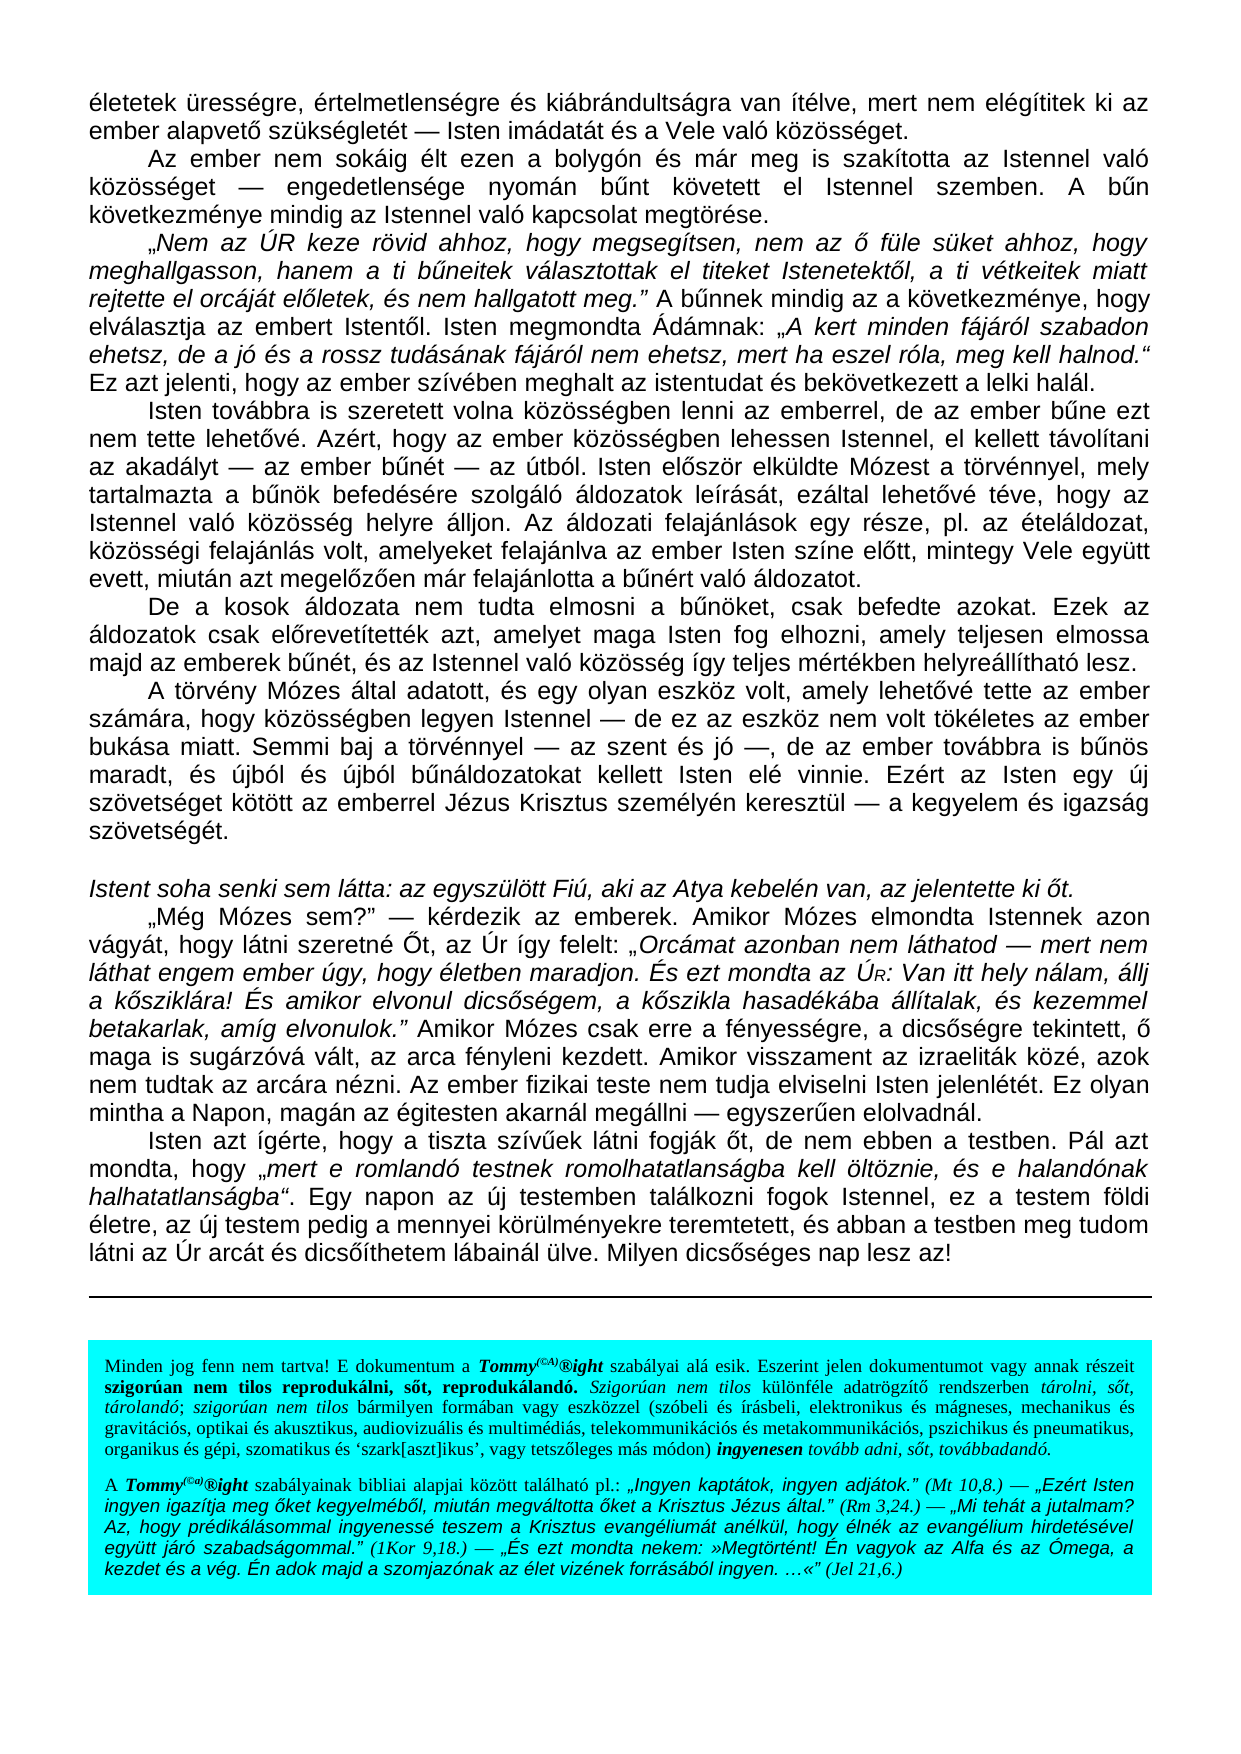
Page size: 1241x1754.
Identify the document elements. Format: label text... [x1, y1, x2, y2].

text Az ember nem sokáig élt ezen a bolygón és már meg is szakította az Istennel való közösséget ― engedetlensége nyomán bűnt követett el Istennel szemben. A bűn következménye mindig az Istennel való kapcsolat megtörése. [88, 144, 1152, 229]
text életetek ürességre, értelmetlenségre és kiábrándultságra van ítélve, mert nem elégítitek ki az ember alapvető szükségletét ― Isten imádatát és a Vele való közösséget. [88, 88, 1152, 144]
text Istent soha senki sem látta: az egyszülött Fiú, aki az Atya kebelén van, az jelentette ki őt. [88, 874, 1152, 903]
text De a kosok áldozata nem tudta elmosni a bűnöket, csak befedte azokat. Ezek az áldozatok csak előrevetítették azt, amelyet maga Isten fog elhozni, amely teljesen elmossa majd az emberek bűnét, és az Istennel való közösség így teljes mértékben helyreállítható lesz. [88, 593, 1152, 677]
text Minden jog fenn nem tartva! E dokumentum a Tommy(©A)®ight szabályai alá esik. Eszerint jelen dokumentumot vagy annak részeit szigorúan nem tilos reprodukálni, sőt, reprodukálandó. Szigorúan nem tilos különféle adatrögzítő rendszerben tárolni, sőt, tárolandó; szigorúan nem tilos bármilyen formában vagy eszközzel (szóbeli és írásbeli, elektronikus és mágneses, mechanikus és gravitációs, optikai és akusztikus, audiovizuális és multimédiás, telekommunikációs és metakommunikációs, pszichikus és pneumatikus, organikus és gépi, szomatikus és ‘szark[aszt]ikus’, vagy tetszőleges más módon) ingyenesen tovább adni, sőt, továbbadandó. [90, 1341, 1151, 1458]
text A Tommy(©a)®ight szabályainak bibliai alapjai között található pl.: „Ingyen kaptátok, ingyen adjátok.” (Mt 10,8.) ― „Ezért Isten ingyen igazítja meg őket kegyelméből, miután megváltotta őket a Krisztus Jézus által.” (Rm 3,24.) ― „Mi tehát a jutalmam? Az, hogy prédikálásommal ingyenessé teszem a Krisztus evangéliumát anélkül, hogy élnék az evangélium hirdetésével együtt járó szabadságommal.” (1Kor 9,18.) ― „És ezt mondta nekem: »Megtörtént! Én vagyok az Alfa és az Ómega, a kezdet és a vég. Én adok majd a szomjazónak az élet vizének forrásából ingyen. …«” (Jel 21,6.) [90, 1458, 1151, 1594]
text „Még Mózes sem?” ― kérdezik az emberek. Amikor Mózes elmondta Istennek azon vágyát, hogy látni szeretné Őt, az Úr így felelt: „Orcámat azonban nem láthatod ― mert nem láthat engem ember úgy, hogy életben maradjon. És ezt mondta az Úr: Van itt hely nálam, állj a kősziklára! És amikor elvonul dicsőségem, a kőszikla hasadékába állítalak, és kezemmel betakarlak, amíg elvonulok.” Amikor Mózes csak erre a fényességre, a dicsőségre tekintett, ő maga is sugárzóvá vált, az arca fényleni kezdett. Amikor visszament az izraeliták közé, azok nem tudtak az arcára nézni. Az ember fizikai teste nem tudja elviselni Isten jelenlétét. Ez olyan mintha a Napon, magán az égitesten akarnál megállni ― egyszerűen elolvadnál. [88, 903, 1152, 1127]
text Isten azt ígérte, hogy a tiszta szívűek látni fogják őt, de nem ebben a testben. Pál azt mondta, hogy „mert e romlandó testnek romolhatatlanságba kell öltöznie, és e halandónak halhatatlanságba“. Egy napon az új testemben találkozni fogok Istennel, ez a testem földi életre, az új testem pedig a mennyei körülményekre teremtetett, és abban a testben meg tudom látni az Úr arcát és dicsőíthetem lábainál ülve. Milyen dicsőséges nap lesz az! [88, 1127, 1152, 1267]
text Isten továbbra is szeretett volna közösségben lenni az emberrel, de az ember bűne ezt nem tette lehetővé. Azért, hogy az ember közösségben lehessen Istennel, el kellett távolítani az akadályt ― az ember bűnét ― az útból. Isten először elküldte Mózest a törvénnyel, mely tartalmazta a bűnök befedésére szolgáló áldozatok leírását, ezáltal lehetővé téve, hogy az Istennel való közösség helyre álljon. Az áldozati felajánlások egy része, pl. az ételáldozat, közösségi felajánlás volt, amelyeket felajánlva az ember Isten színe előtt, mintegy Vele együtt evett, miután azt megelőzően már felajánlotta a bűnért való áldozatot. [88, 397, 1152, 593]
text A törvény Mózes által adatott, és egy olyan eszköz volt, amely lehetővé tette az ember számára, hogy közösségben legyen Istennel ― de ez az eszköz nem volt tökéletes az ember bukása miatt. Semmi baj a törvénnyel ― az szent és jó ―, de az ember továbbra is bűnös maradt, és újból és újból bűnáldozatokat kellett Isten elé vinnie. Ezért az Isten egy új szövetséget kötött az emberrel Jézus Krisztus személyén keresztül ― a kegyelem és igazság szövetségét. [88, 677, 1152, 845]
text „Nem az ÚR keze rövid ahhoz, hogy megsegítsen, nem az ő füle süket ahhoz, hogy meghallgasson, hanem a ti bűneitek választottak el titeket Istenetektől, a ti vétkeitek miatt rejtette el orcáját előletek, és nem hallgatott meg.” A bűnnek mindig az a következménye, hogy elválasztja az embert Istentől. Isten megmondta Ádámnak: „A kert minden fájáról szabadon ehetsz, de a jó és a rossz tudásának fájáról nem ehetsz, mert ha eszel róla, meg kell halnod.“ Ez azt jelenti, hogy az ember szívében meghalt az istentudat és bekövetkezett a lelki halál. [88, 229, 1152, 397]
